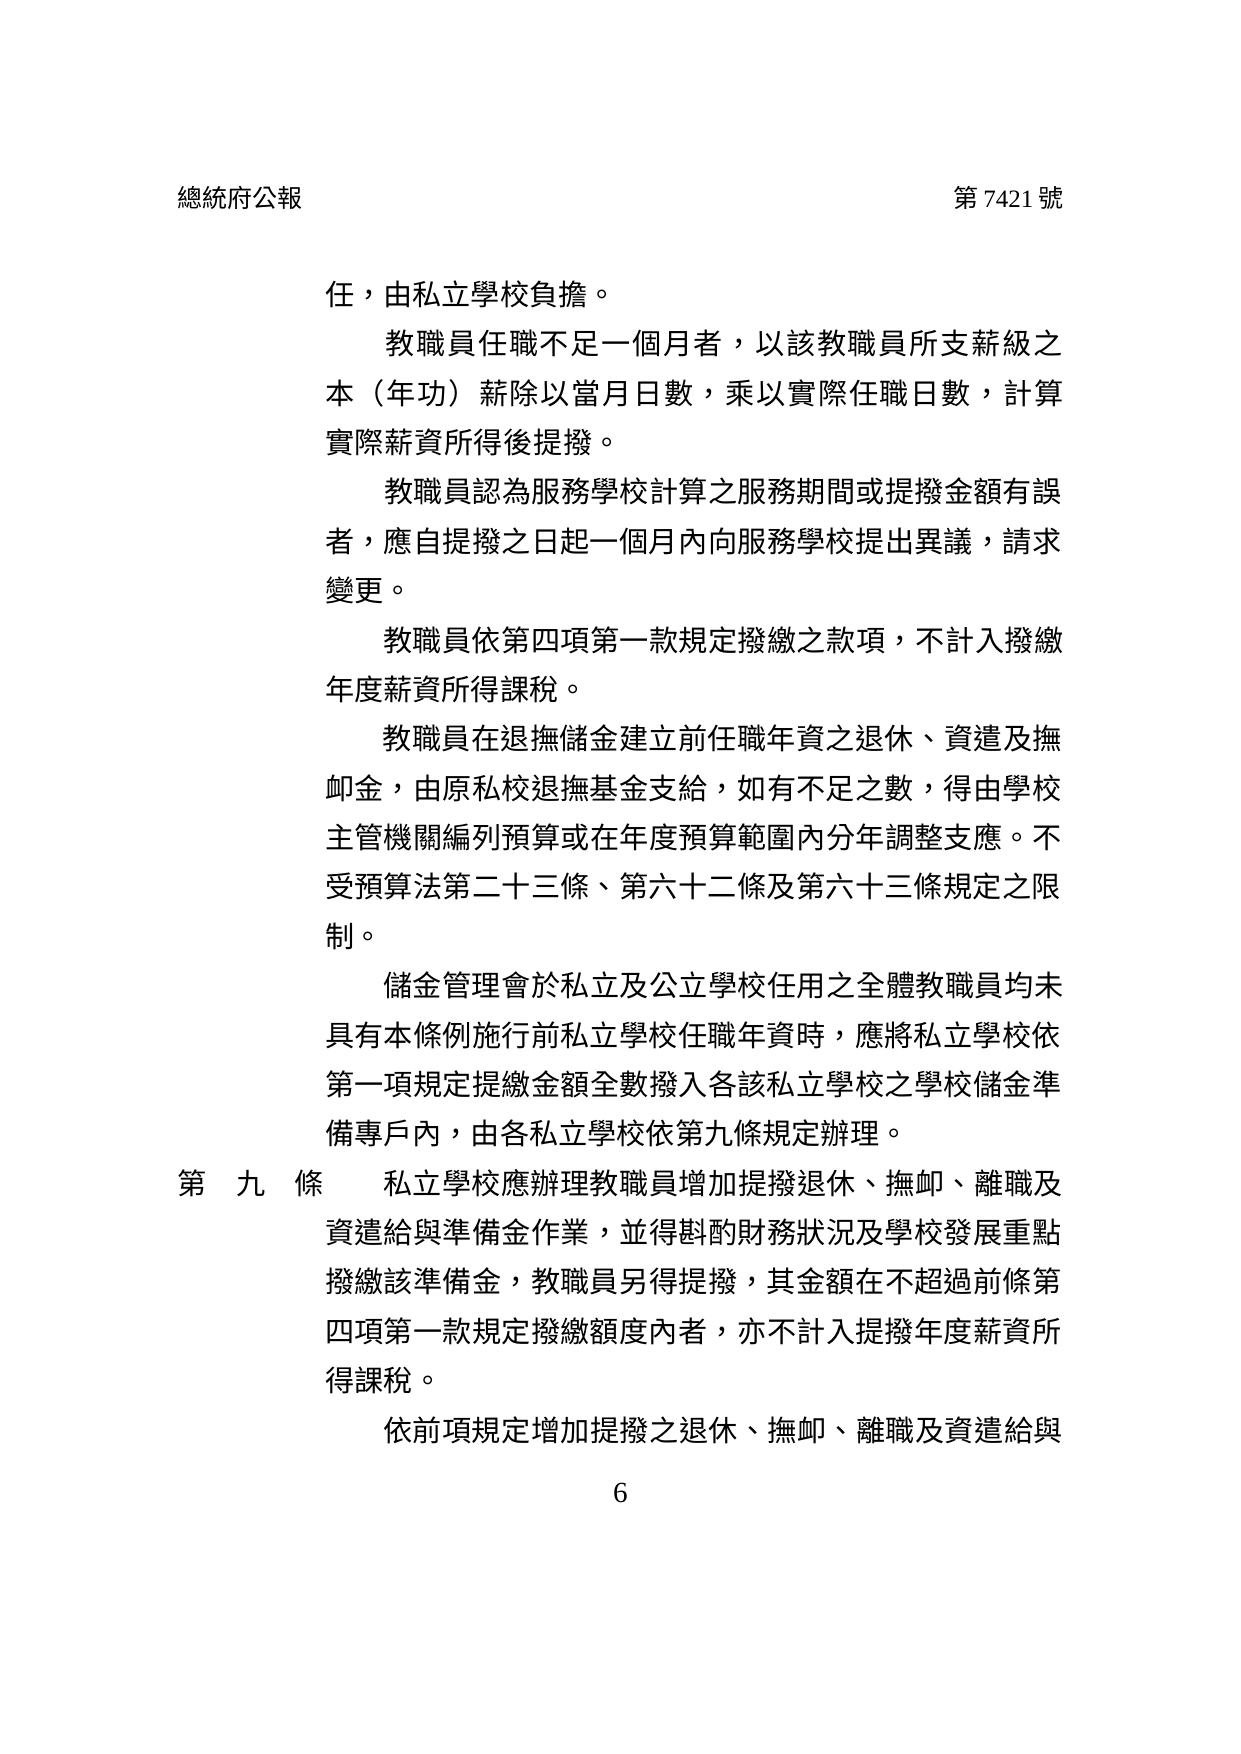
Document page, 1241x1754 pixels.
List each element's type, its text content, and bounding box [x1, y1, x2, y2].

text 私立學校教職員由已領退休（職、伍）金之公務人員、教育人員、政務人員、軍職人員、公營事業人員及其他公職人員轉任者，第四項第四款所定學校主管機關之撥繳責任，由私立學校負擔。 [325, 266, 1063, 315]
text 教職員任職不足一個月者，以該教職員所支薪級之本（年功）薪除以當月日數，乘以實際任職日數，計算實際薪資所得後提撥。 [325, 315, 1063, 463]
text 第 九 條 私立學校應辦理教職員增加提撥退休、撫卹、離職及資遣給與準備金作業，並得斟酌財務狀況及學校發展重點撥繳該準備金，教職員另得提撥，其金額在不超過前條第四項第一款規定撥繳額度內者，亦不計入提撥年度薪資所得課稅。 [177, 1154, 1063, 1401]
text 教職員在退撫儲金建立前任職年資之退休、資遣及撫卹金，由原私校退撫基金支給，如有不足之數，得由學校主管機關編列預算或在年度預算範圍內分年調整支應。不受預算法第二十三條、第六十二條及第六十三條規定之限制。 [325, 710, 1063, 957]
text 儲金管理會於私立及公立學校任用之全體教職員均未具有本條例施行前私立學校任職年資時，應將私立學校依第一項規定提繳金額全數撥入各該私立學校之學校儲金準備專戶內，由各私立學校依第九條規定辦理。 [325, 957, 1063, 1154]
text 教職員依第四項第一款規定撥繳之款項，不計入撥繳年度薪資所得課稅。 [325, 611, 1063, 710]
text 教職員認為服務學校計算之服務期間或提撥金額有誤者，應自提撥之日起一個月內向服務學校提出異議，請求變更。 [325, 463, 1063, 611]
text 依前項規定增加提撥之退休、撫卹、離職及資遣給與 [325, 1401, 1063, 1451]
